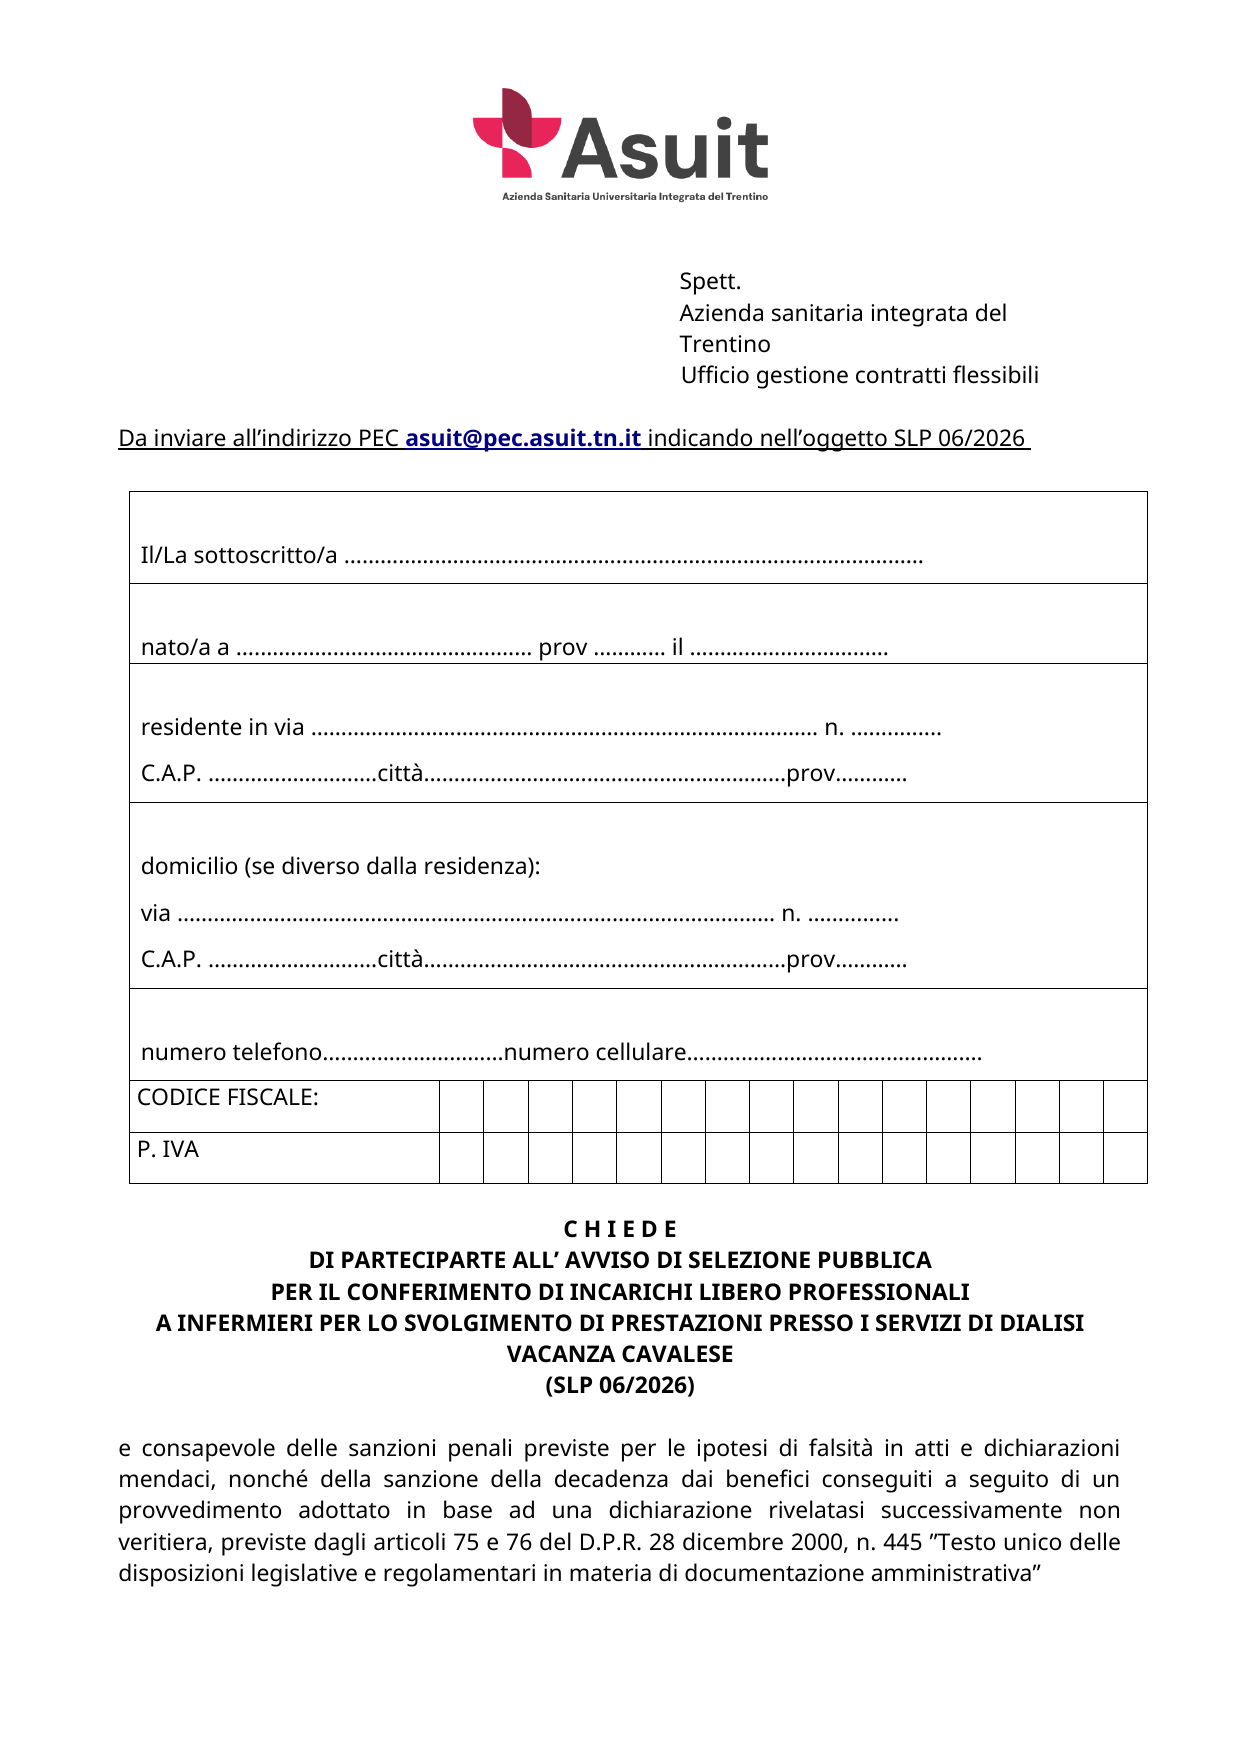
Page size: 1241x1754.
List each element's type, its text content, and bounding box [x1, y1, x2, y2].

table_cell [529, 1081, 572, 1132]
table_cell [750, 1081, 793, 1132]
table_cell [573, 1081, 616, 1132]
table_cell [1016, 1081, 1059, 1132]
table_cell [794, 1081, 838, 1132]
table_cell [1104, 1081, 1147, 1132]
table_cell [484, 1081, 528, 1132]
text Ufficio gestione contratti flessibili [681, 359, 1122, 390]
table_cell [883, 1133, 926, 1183]
text Da inviare all’indirizzo PEC asuit@pec.asuit.tn.it indicando nell’oggetto SLP 06/2026 [118, 421, 1122, 453]
table_cell [662, 1133, 705, 1183]
table_cell numero telefono…………………………numero cellulare…………………………………………. [130, 989, 1147, 1080]
table_cell [1060, 1081, 1103, 1132]
table_cell domicilio (se diverso dalla residenza): via ……………………………………………………………………………………… n. …............ C.A.P. ……………………….città……………………………………………………prov………… [130, 803, 1147, 988]
table_cell [1060, 1133, 1103, 1183]
text DI PARTECIPARTE ALL’ AVVISO DI SELEZIONE PUBBLICA [118, 1244, 1122, 1275]
table_cell [706, 1081, 749, 1132]
text e consapevole delle sanzioni penali previste per le ipotesi di falsità in atti e dichiarazioni mendaci, nonché della sanzione della decadenza dai benefici conseguiti a seguito di un provvedimento adottato in base ad una dichiarazione rivelatasi successivamente non veritiera, previste dagli articoli 75 e 76 del D.P.R. 28 dicembre 2000, n. 445 ”Testo unico delle disposizioni legislative e regolamentari in materia di documentazione amministrativa” [118, 1432, 1122, 1588]
text Azienda sanitaria integrata del Trentino [192, 296, 1131, 359]
table_header Il/La sottoscritto/a …………………………………………………………………………………… [130, 492, 1147, 583]
table_cell [750, 1133, 793, 1183]
table_cell [440, 1133, 483, 1183]
table_cell P. IVA [130, 1133, 439, 1183]
table_cell [927, 1081, 970, 1132]
text PER IL CONFERIMENTO DI INCARICHI LIBERO PROFESSIONALI [118, 1275, 1122, 1307]
table_cell residente in via ………………………………………………………………………… n. …............ C.A.P. ……………………….città……………………………………………………prov………… [130, 664, 1147, 802]
text (SLP 06/2026) [118, 1369, 1122, 1400]
table_cell [839, 1133, 882, 1183]
table_cell [662, 1081, 705, 1132]
table_cell [971, 1133, 1015, 1183]
table_cell [484, 1133, 528, 1183]
table_cell [1104, 1133, 1147, 1183]
table_cell [883, 1081, 926, 1132]
table_cell [529, 1133, 572, 1183]
table_cell [794, 1133, 838, 1183]
table_cell [1016, 1133, 1059, 1183]
table_cell [573, 1133, 616, 1183]
table_cell nato/a a ….………………………………...…… prov ………… il …………………………… [130, 584, 1147, 662]
text C H I E D E [118, 1213, 1121, 1244]
text a INFERMIERI PER LO SVOLGIMENTO DI PRESTAZIONI PRESSO I SERVIZI DI DIALISI VACANZA CAVALESE [118, 1307, 1122, 1369]
table_cell [927, 1133, 970, 1183]
table_cell [971, 1081, 1015, 1132]
table_cell [440, 1081, 483, 1132]
table_cell [839, 1081, 882, 1132]
table_cell CODICE FISCALE: [130, 1081, 439, 1132]
table_cell [706, 1133, 749, 1183]
text Spett. [192, 265, 1131, 296]
table_cell [617, 1133, 661, 1183]
table_cell [617, 1081, 661, 1132]
